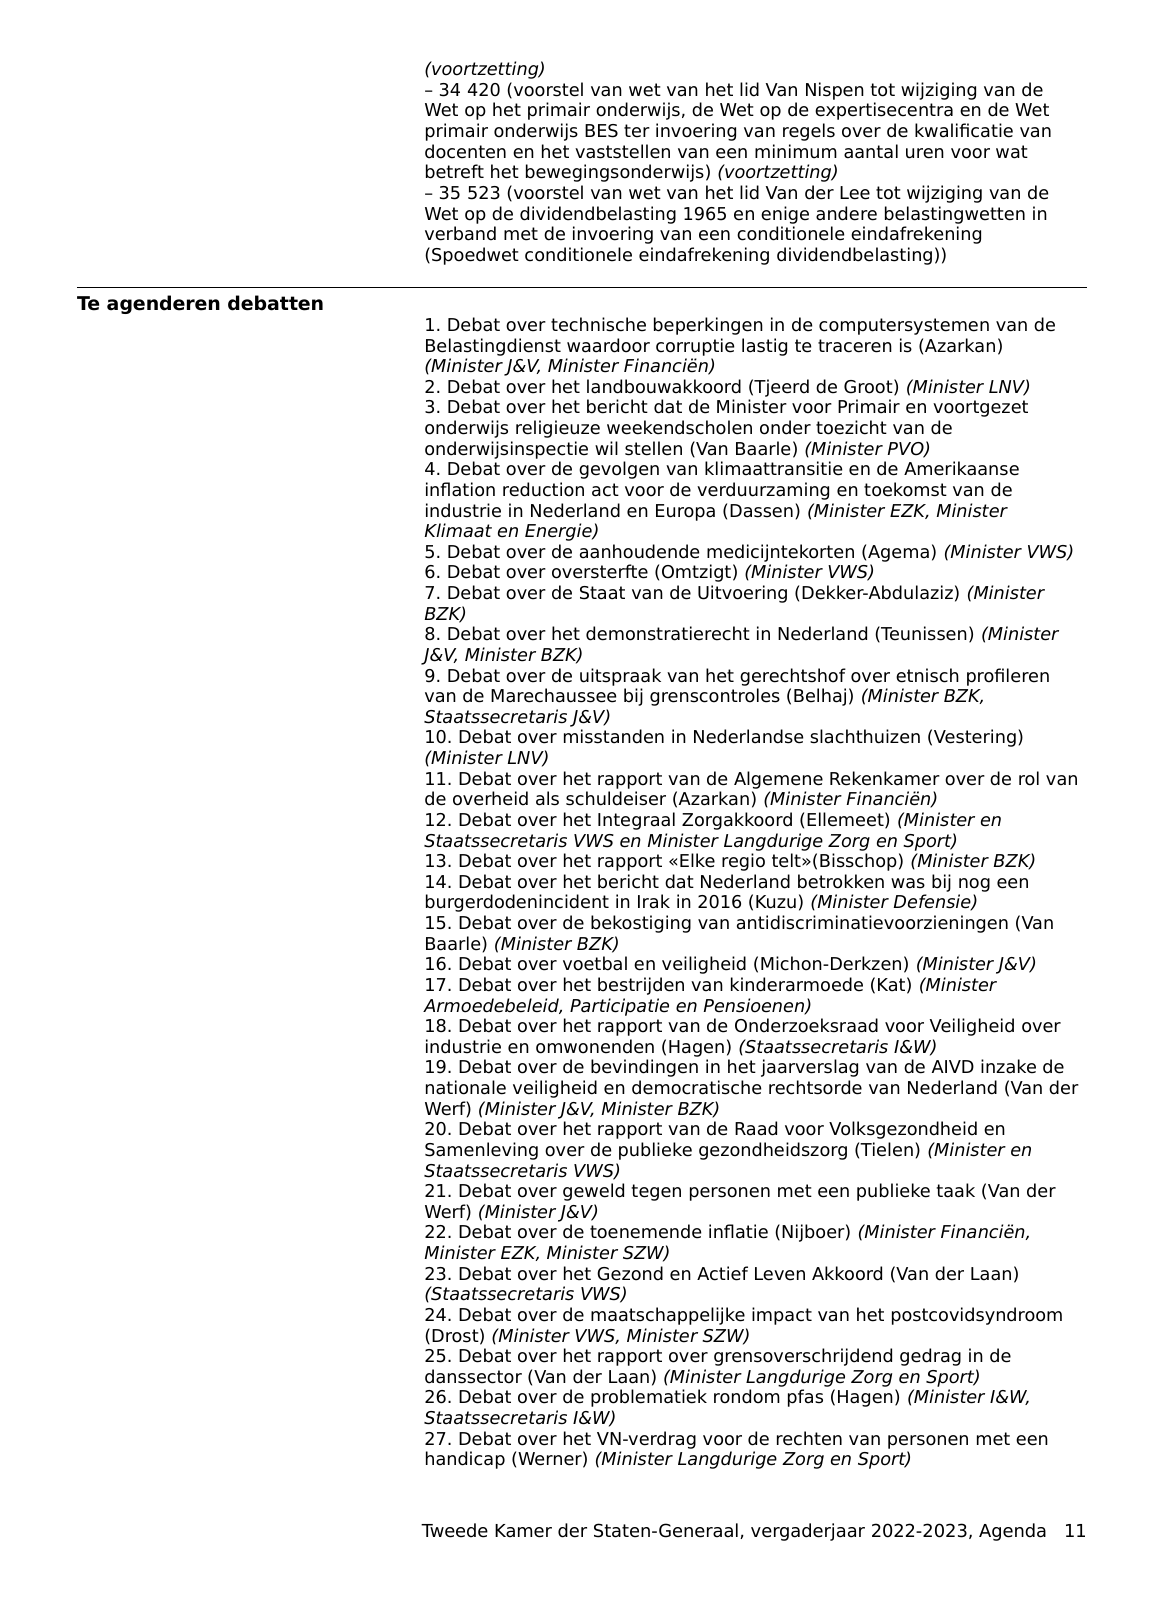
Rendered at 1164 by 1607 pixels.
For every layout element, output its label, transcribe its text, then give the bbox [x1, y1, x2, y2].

table_cell [77, 1016, 401, 1057]
table_cell [77, 769, 401, 810]
table_cell 15. Debat over de bekostiging van antidiscriminatievoorzieningen (Van Baarle) (Minister BZK) [418, 913, 1087, 954]
table_cell [401, 377, 418, 397]
table_cell 17. Debat over het bestrijden van kinderarmoede (Kat) (Minister Armoedebeleid, Participatie en Pensioenen) [418, 975, 1087, 1016]
table_header [401, 288, 418, 315]
table_cell [401, 872, 418, 913]
table_cell [401, 851, 418, 872]
table_cell [77, 59, 401, 80]
table_cell [401, 1181, 418, 1222]
table_cell [401, 975, 418, 1016]
table_cell 8. Debat over het demonstratierecht in Nederland (Teunissen) (Minister J&V, Minister BZK) [418, 624, 1087, 666]
table_cell 24. Debat over de maatschappelijke impact van het postcovidsyndroom (Drost) (Minister VWS, Minister SZW) [418, 1305, 1087, 1346]
table_cell [401, 1058, 418, 1119]
table_cell [77, 728, 401, 769]
table_cell [77, 377, 401, 397]
table_cell 18. Debat over het rapport van de Onderzoeksraad voor Veiligheid over industrie en omwonenden (Hagen) (Staatssecretaris I&W) [418, 1016, 1087, 1057]
table_cell [77, 1223, 401, 1264]
table_cell [77, 810, 401, 851]
table_cell 26. Debat over de problematiek rondom pfas (Hagen) (Minister I&W, Staatssecretaris I&W) [418, 1388, 1087, 1429]
table_cell – 35 523 (voorstel van wet van het lid Van der Lee tot wijziging van de Wet op de dividendbelasting 1965 en enige andere belastingwetten in verband met de invoering van een conditionele eindafrekening (Spoedwet conditionele eindafrekening dividendbelasting)) [418, 183, 1087, 265]
table_cell 9. Debat over de uitspraak van het gerechtshof over etnisch profileren van de Marechaussee bij grenscontroles (Belhaj) (Minister BZK, Staatssecretaris J&V) [418, 666, 1087, 727]
table_cell [77, 398, 401, 459]
table_cell 6. Debat over oversterfte (Omtzigt) (Minister VWS) [418, 563, 1087, 583]
table_cell [77, 872, 401, 913]
table_header Te agenderen debatten [77, 288, 401, 315]
table_cell [77, 624, 401, 666]
table_cell [77, 1305, 401, 1346]
table_cell [401, 59, 418, 80]
table_cell 23. Debat over het Gezond en Actief Leven Akkoord (Van der Laan) (Staatssecretaris VWS) [418, 1264, 1087, 1305]
table_cell [401, 398, 418, 459]
table_cell 16. Debat over voetbal en veiligheid (Michon-Derkzen) (Minister J&V) [418, 954, 1087, 975]
table_cell [401, 183, 418, 265]
table_cell [77, 1264, 401, 1305]
table_cell [401, 666, 418, 727]
table_cell [401, 728, 418, 769]
table_cell [401, 769, 418, 810]
table_cell [77, 1429, 401, 1470]
table_cell 22. Debat over de toenemende inflatie (Nijboer) (Minister Financiën, Minister EZK, Minister SZW) [418, 1223, 1087, 1264]
table_cell [401, 1119, 418, 1181]
table_cell 7. Debat over de Staat van de Uitvoering (Dekker-Abdulaziz) (Minister BZK) [418, 583, 1087, 624]
table_cell 10. Debat over misstanden in Nederlandse slachthuizen (Vestering) (Minister LNV) [418, 728, 1087, 769]
table_cell 21. Debat over geweld tegen personen met een publieke taak (Van der Werf) (Minister J&V) [418, 1181, 1087, 1222]
table_cell [401, 913, 418, 954]
table_cell [77, 666, 401, 727]
table_cell [77, 1058, 401, 1119]
table_cell [401, 459, 418, 542]
table_cell [401, 1305, 418, 1346]
table_cell 14. Debat over het bericht dat Nederland betrokken was bij nog een burgerdodenincident in Irak in 2016 (Kuzu) (Minister Defensie) [418, 872, 1087, 913]
table_cell 19. Debat over de bevindingen in het jaarverslag van de AIVD inzake de nationale veiligheid en democratische rechtsorde van Nederland (Van der Werf) (Minister J&V, Minister BZK) [418, 1058, 1087, 1119]
table_cell [77, 954, 401, 975]
table_cell [77, 542, 401, 562]
table_cell 2. Debat over het landbouwakkoord (Tjeerd de Groot) (Minister LNV) [418, 377, 1087, 397]
table_cell [401, 1429, 418, 1470]
table_cell 12. Debat over het Integraal Zorgakkoord (Ellemeet) (Minister en Staatssecretaris VWS en Minister Langdurige Zorg en Sport) [418, 810, 1087, 851]
table_cell – 34 420 (voorstel van wet van het lid Van Nispen tot wijziging van de Wet op het primair onderwijs, de Wet op de expertisecentra en de Wet primair onderwijs BES ter invoering van regels over de kwalificatie van docenten en het vaststellen van een minimum aantal uren voor wat betreft het bewegingsonderwijs) (voortzetting) [418, 80, 1087, 183]
table_cell [77, 583, 401, 624]
table_cell [401, 80, 418, 183]
table_cell [77, 1119, 401, 1181]
table_cell [77, 563, 401, 583]
table_cell [77, 1388, 401, 1429]
table_cell [401, 624, 418, 666]
table_cell [77, 851, 401, 872]
table_cell 1. Debat over technische beperkingen in de computersystemen van de Belastingdienst waardoor corruptie lastig te traceren is (Azarkan) (Minister J&V, Minister Financiën) [418, 315, 1087, 377]
table_cell [401, 1264, 418, 1305]
table_cell [77, 315, 401, 377]
table_cell 11. Debat over het rapport van de Algemene Rekenkamer over de rol van de overheid als schuldeiser (Azarkan) (Minister Financiën) [418, 769, 1087, 810]
table_cell [77, 183, 401, 265]
table_header [418, 288, 1087, 315]
table_cell [77, 1346, 401, 1387]
table_cell 13. Debat over het rapport «Elke regio telt»(Bisschop) (Minister BZK) [418, 851, 1087, 872]
table_cell [401, 810, 418, 851]
table_cell [401, 1016, 418, 1057]
table_cell 3. Debat over het bericht dat de Minister voor Primair en voortgezet onderwijs religieuze weekendscholen onder toezicht van de onderwijsinspectie wil stellen (Van Baarle) (Minister PVO) [418, 398, 1087, 459]
table_cell [401, 1223, 418, 1264]
table_cell [77, 80, 401, 183]
table_cell 27. Debat over het VN-verdrag voor de rechten van personen met een handicap (Werner) (Minister Langdurige Zorg en Sport) [418, 1429, 1087, 1470]
table_cell [401, 563, 418, 583]
table_cell 4. Debat over de gevolgen van klimaattransitie en de Amerikaanse inflation reduction act voor de verduurzaming en toekomst van de industrie in Nederland en Europa (Dassen) (Minister EZK, Minister Klimaat en Energie) [418, 459, 1087, 542]
table_cell [77, 459, 401, 542]
table_cell [401, 542, 418, 562]
table_cell [401, 1388, 418, 1429]
table_cell 20. Debat over het rapport van de Raad voor Volksgezondheid en Samenleving over de publieke gezondheidszorg (Tielen) (Minister en Staatssecretaris VWS) [418, 1119, 1087, 1181]
table_cell [401, 1346, 418, 1387]
table_cell [77, 913, 401, 954]
table_cell [401, 315, 418, 377]
table_cell [401, 954, 418, 975]
table_cell [77, 975, 401, 1016]
table_cell 25. Debat over het rapport over grensoverschrijdend gedrag in de danssector (Van der Laan) (Minister Langdurige Zorg en Sport) [418, 1346, 1087, 1387]
table_cell 5. Debat over de aanhoudende medicijntekorten (Agema) (Minister VWS) [418, 542, 1087, 562]
table_cell [401, 583, 418, 624]
table_cell (voortzetting) [418, 59, 1087, 80]
table_cell [77, 1181, 401, 1222]
